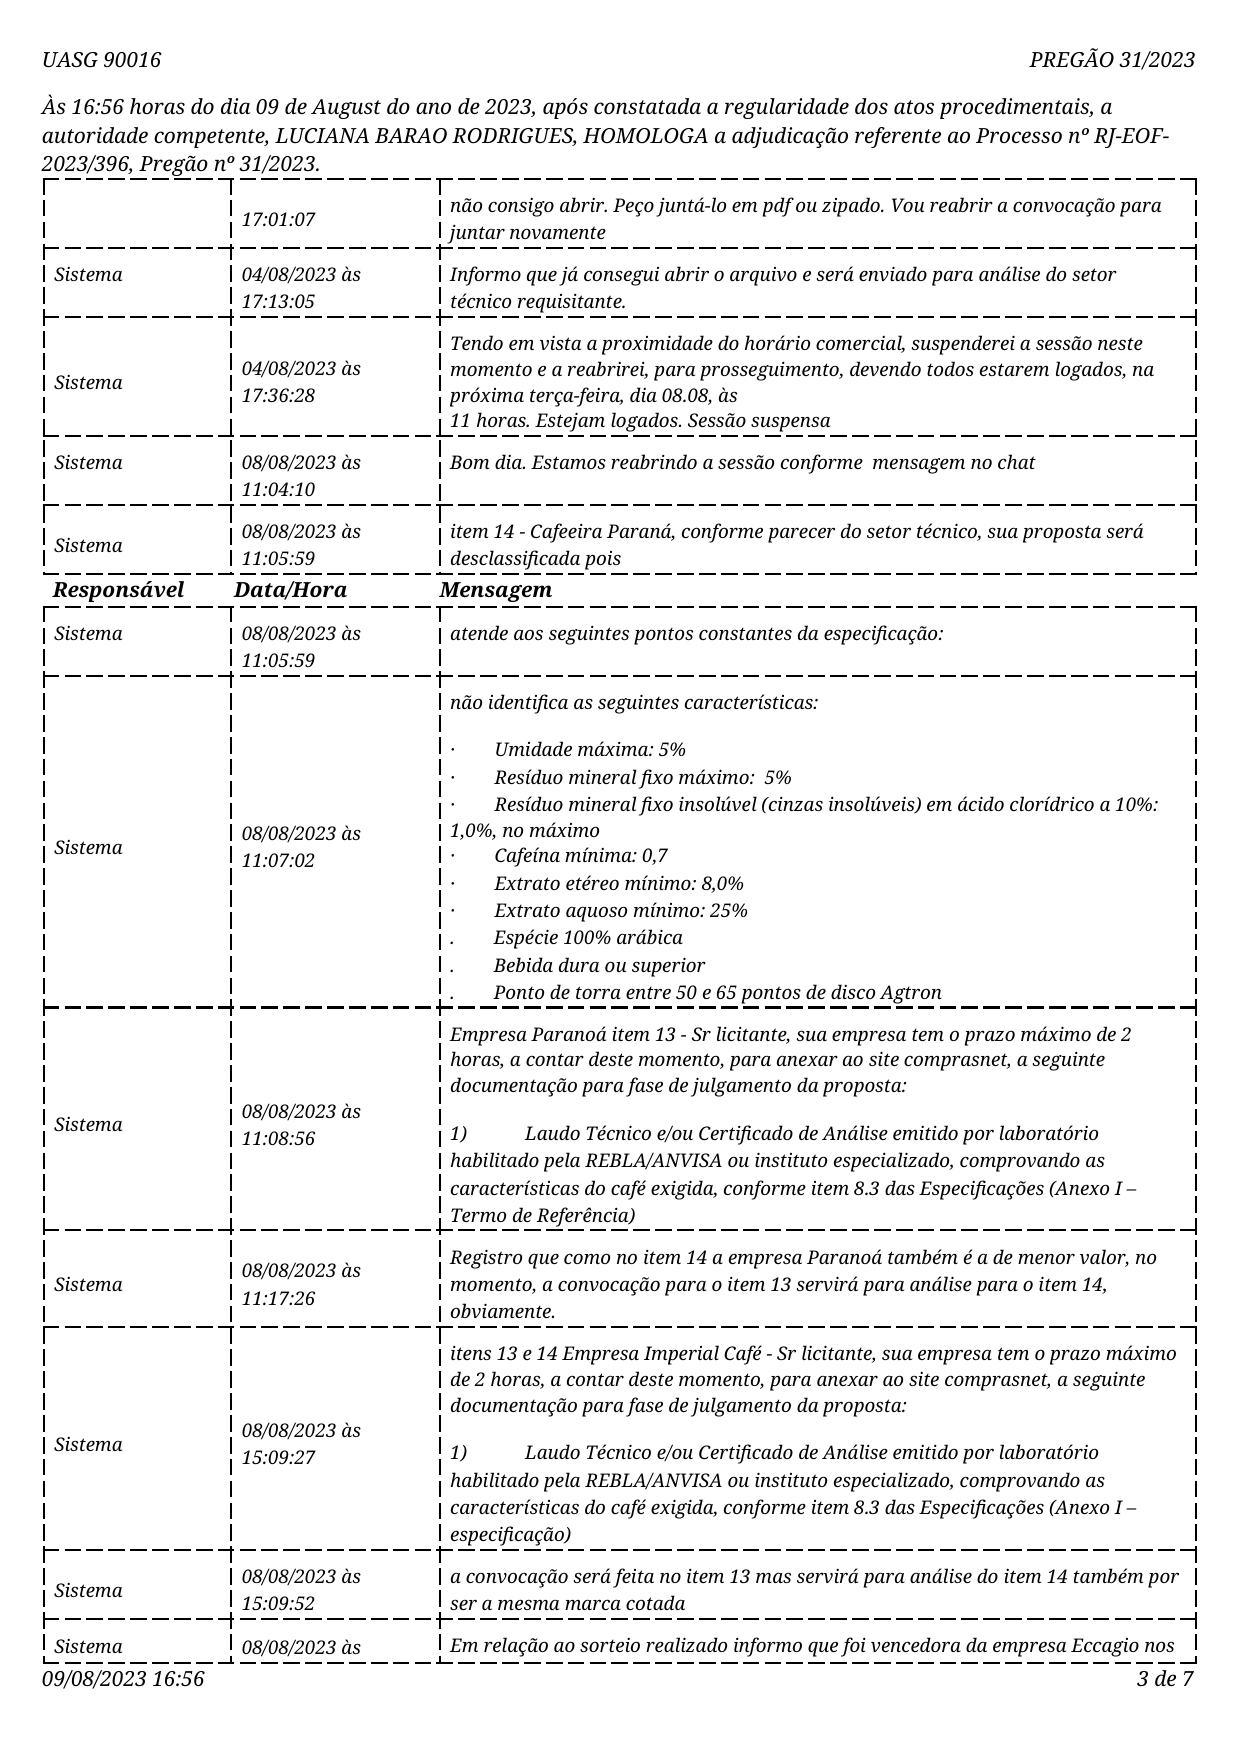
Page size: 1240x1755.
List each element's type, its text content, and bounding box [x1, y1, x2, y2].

table_cell Sistema [44, 1549, 231, 1618]
table_header Sistema [44, 606, 231, 675]
table_cell Sistema [44, 1326, 231, 1549]
table_cell Sistema [44, 435, 231, 504]
table_cell Sistema [44, 1229, 231, 1326]
table_cell 04/08/2023 às 17:13:05 [231, 247, 439, 316]
table_cell não consigo abrir. Peço juntá-lo em pdf ou zipado. Vou reabrir a convocação para juntar novamente [440, 178, 1196, 247]
table_cell Sistema [44, 316, 231, 435]
table_cell 08/08/2023 às [231, 1618, 439, 1662]
table_cell itens 13 e 14 Empresa Imperial Café - Sr licitante, sua empresa tem o prazo máximo de 2 horas, a contar deste momento, para anexar ao site comprasnet, a seguinte documentação para fase de julgamento da proposta: 1) Laudo Técnico e/ou Certificado de Análise emitido por laboratório habilitado pela REBLA/ANVISA ou instituto especializado, comprovando as características do café exigida, conforme item 8.3 das Especificações (Anexo I – especificação) [440, 1326, 1196, 1549]
table_cell Informo que já consegui abrir o arquivo e será enviado para análise do setor técnico requisitante. [440, 247, 1196, 316]
table_cell [44, 178, 231, 247]
table_cell 04/08/2023 às 17:36:28 [231, 316, 439, 435]
table_cell Sistema [44, 1618, 231, 1662]
table_cell 08/08/2023 às 15:09:27 [231, 1326, 439, 1549]
table_cell Sistema [44, 1006, 231, 1229]
table_header atende aos seguintes pontos constantes da especificação: [440, 606, 1196, 675]
text Responsável Data/Hora Mensagem [53, 575, 1089, 603]
table_cell item 14 - Cafeeira Paraná, conforme parecer do setor técnico, sua proposta será desclassificada pois [440, 504, 1196, 573]
table_cell Em relação ao sorteio realizado informo que foi vencedora da empresa Eccagio nos [440, 1618, 1196, 1662]
table_cell Registro que como no item 14 a empresa Paranoá também é a de menor valor, no momento, a convocação para o item 13 servirá para análise para o item 14, obviamente. [440, 1229, 1196, 1326]
table_cell não identifica as seguintes características: · Umidade máxima: 5% · Resíduo mineral fixo máximo: 5% · Resíduo mineral fixo insolúvel (cinzas insolúveis) em ácido clorídrico a 10%: 1,0%, no máximo · Cafeína mínima: 0,7 · Extrato etéreo mínimo: 8,0% · Extrato aquoso mínimo: 25% . Espécie 100% arábica . Bebida dura ou superior . Ponto de torra entre 50 e 65 pontos de disco Agtron [440, 675, 1196, 1006]
table_cell Sistema [44, 504, 231, 573]
table_cell Sistema [44, 247, 231, 316]
table_cell Empresa Paranoá item 13 - Sr licitante, sua empresa tem o prazo máximo de 2 horas, a contar deste momento, para anexar ao site comprasnet, a seguinte documentação para fase de julgamento da proposta: 1) Laudo Técnico e/ou Certificado de Análise emitido por laboratório habilitado pela REBLA/ANVISA ou instituto especializado, comprovando as características do café exigida, conforme item 8.3 das Especificações (Anexo I – Termo de Referência) [440, 1006, 1196, 1229]
table_cell 08/08/2023 às 11:07:02 [231, 675, 439, 1006]
table_cell 08/08/2023 às 11:04:10 [231, 435, 439, 504]
table_cell Tendo em vista a proximidade do horário comercial, suspenderei a sessão neste momento e a reabrirei, para prosseguimento, devendo todos estarem logados, na próxima terça-feira, dia 08.08, às 11 horas. Estejam logados. Sessão suspensa [440, 316, 1196, 435]
table_header 08/08/2023 às 11:05:59 [231, 606, 439, 675]
table_cell Sistema [44, 675, 231, 1006]
table_cell Bom dia. Estamos reabrindo a sessão conforme mensagem no chat [440, 435, 1196, 504]
table_cell 17:01:07 [231, 178, 439, 247]
table_cell 08/08/2023 às 15:09:52 [231, 1549, 439, 1618]
table_cell 08/08/2023 às 11:08:56 [231, 1006, 439, 1229]
table_cell 08/08/2023 às 11:17:26 [231, 1229, 439, 1326]
table_cell a convocação será feita no item 13 mas servirá para análise do item 14 também por ser a mesma marca cotada [440, 1549, 1196, 1618]
table_cell 08/08/2023 às 11:05:59 [231, 504, 439, 573]
